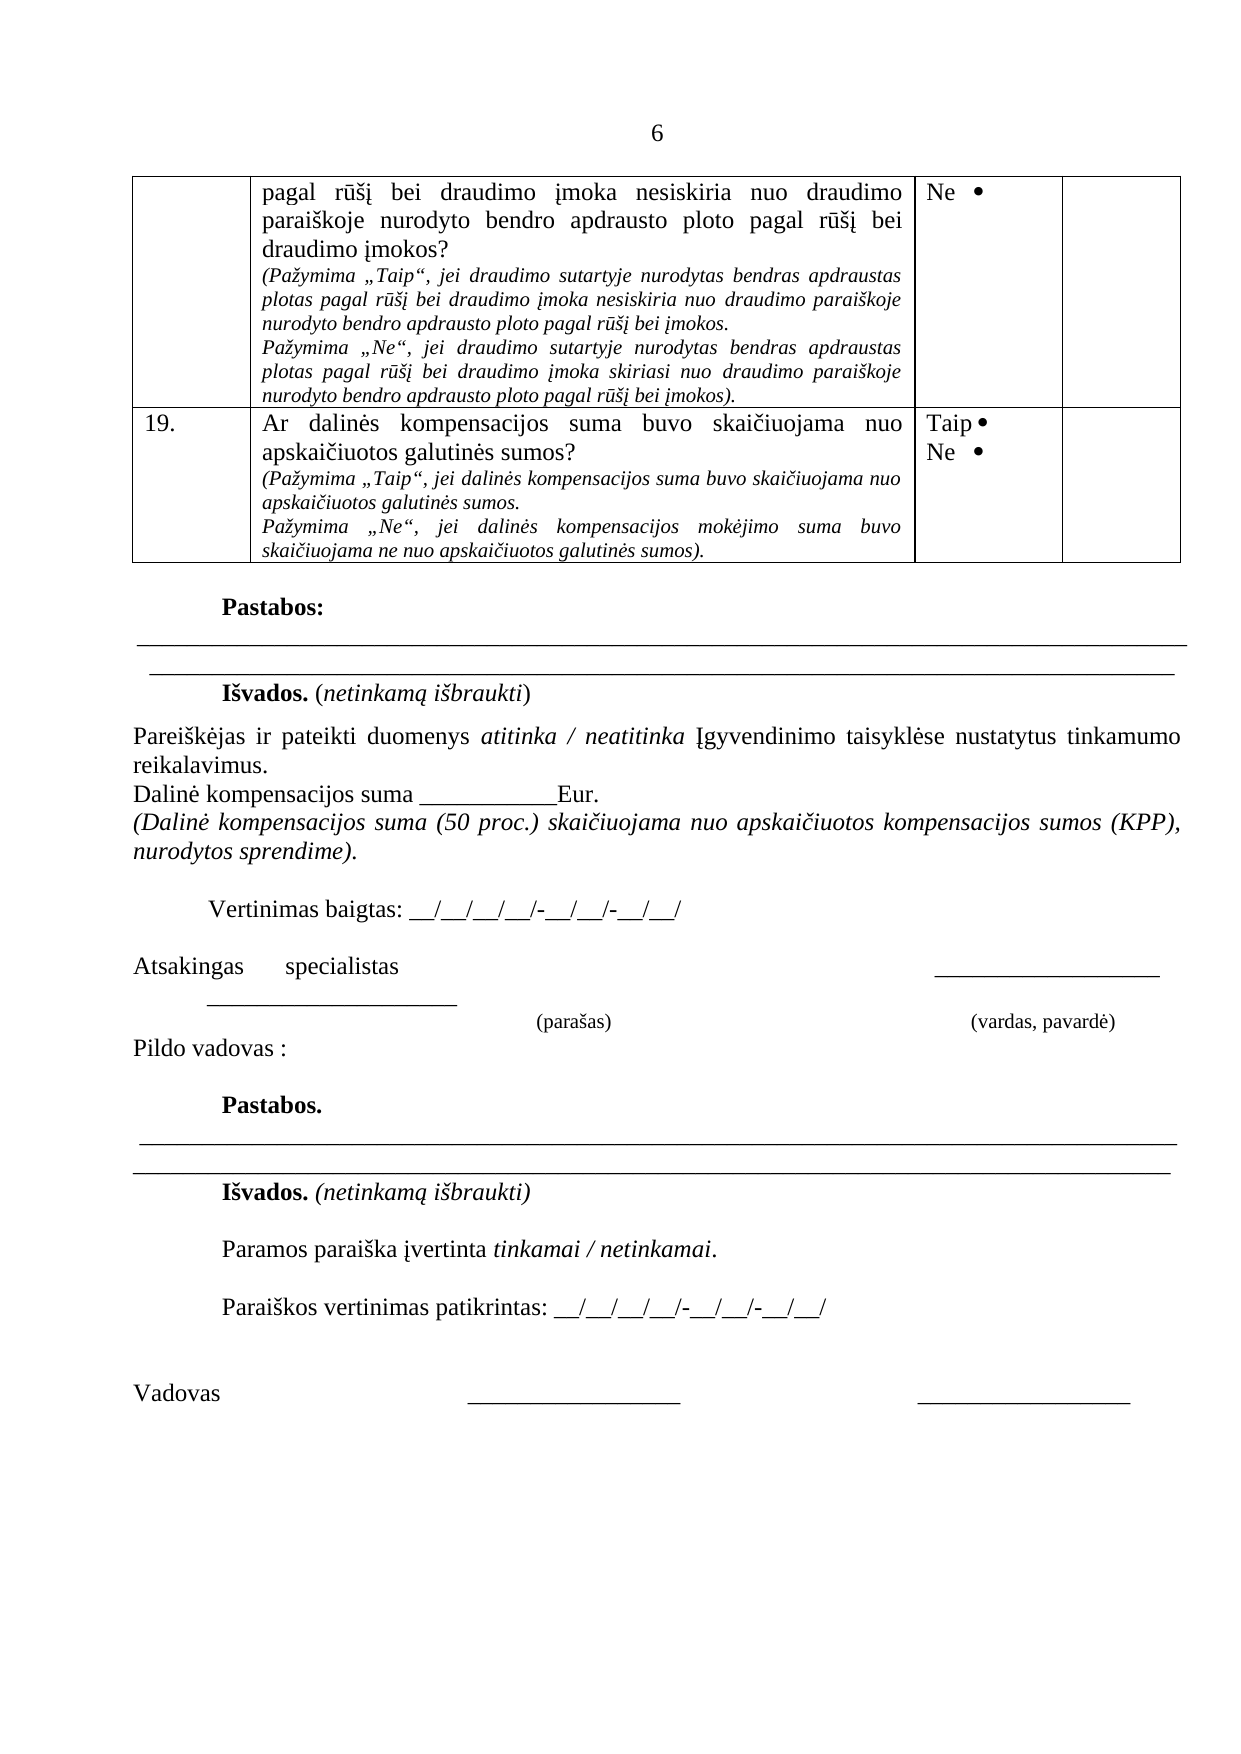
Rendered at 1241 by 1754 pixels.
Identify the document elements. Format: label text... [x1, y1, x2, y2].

text Išvados. (netinkamą išbraukti) [133, 678, 1190, 707]
table_cell 19. [133, 408, 250, 562]
table_cell [1063, 177, 1180, 407]
text Paramos paraiška įvertinta tinkamai / netinkamai. [133, 1234, 1181, 1263]
text Pastabos: [133, 592, 1181, 621]
text Atsakingas specialistas __________________ ____________________ [133, 951, 1161, 1009]
text Vertinimas baigtas: __/__/__/__/-__/__/-__/__/ [133, 894, 1181, 922]
text Pastabos. [133, 1090, 1181, 1119]
text Išvados. (netinkamą išbraukti) [133, 1177, 1184, 1205]
table_cell Taip  Ne  [916, 408, 1062, 562]
text ______________________________________________________________________________________________________________________________________________________________________ [133, 1119, 1181, 1177]
text Pareiškėjas ir pateikti duomenys atitinka / neatitinka Įgyvendinimo taisyklėse nustatytus tinkamumo reikalavimus. [133, 721, 1181, 779]
text (parašas) (vardas, pavardė) [207, 1009, 1161, 1033]
text Vadovas _________________ _________________ [133, 1378, 1181, 1407]
table_cell pagal rūšį bei draudimo įmoka nesiskiria nuo draudimo paraiškoje nurodyto bendro apdrausto ploto pagal rūšį bei draudimo įmokos? (Pažymima „Taip“, jei draudimo sutartyje nurodytas bendras apdraustas plotas pagal rūšį bei draudimo įmoka nesiskiria nuo draudimo paraiškoje nurodyto bendro apdrausto ploto pagal rūšį bei įmokos. Pažymima „Ne“, jei draudimo sutartyje nurodytas bendras apdraustas plotas pagal rūšį bei draudimo įmoka skiriasi nuo draudimo paraiškoje nurodyto bendro apdrausto ploto pagal rūšį bei įmokos). [251, 177, 914, 407]
text (Dalinė kompensacijos suma (50 proc.) skaičiuojama nuo apskaičiuotos kompensacijos sumos (KPP), nurodytos sprendime). [133, 807, 1184, 865]
text Pildo vadovas : [133, 1033, 1181, 1062]
table_cell Ar dalinės kompensacijos suma buvo skaičiuojama nuo apskaičiuotos galutinės sumos? (Pažymima „Taip“, jei dalinės kompensacijos suma buvo skaičiuojama nuo apskaičiuotos galutinės sumos. Pažymima „Ne“, jei dalinės kompensacijos mokėjimo suma buvo skaičiuojama ne nuo apskaičiuotos galutinės sumos). [251, 408, 914, 562]
text ______________________________________________________________________________________________________________________________________________________________________ [133, 621, 1191, 678]
text Dalinė kompensacijos suma ___________Eur. [133, 779, 1184, 807]
text Paraiškos vertinimas patikrintas: __/__/__/__/-__/__/-__/__/ [133, 1292, 1162, 1320]
table_cell [133, 177, 250, 407]
table_cell [1063, 408, 1180, 562]
table_cell  Ne  [916, 177, 1062, 407]
